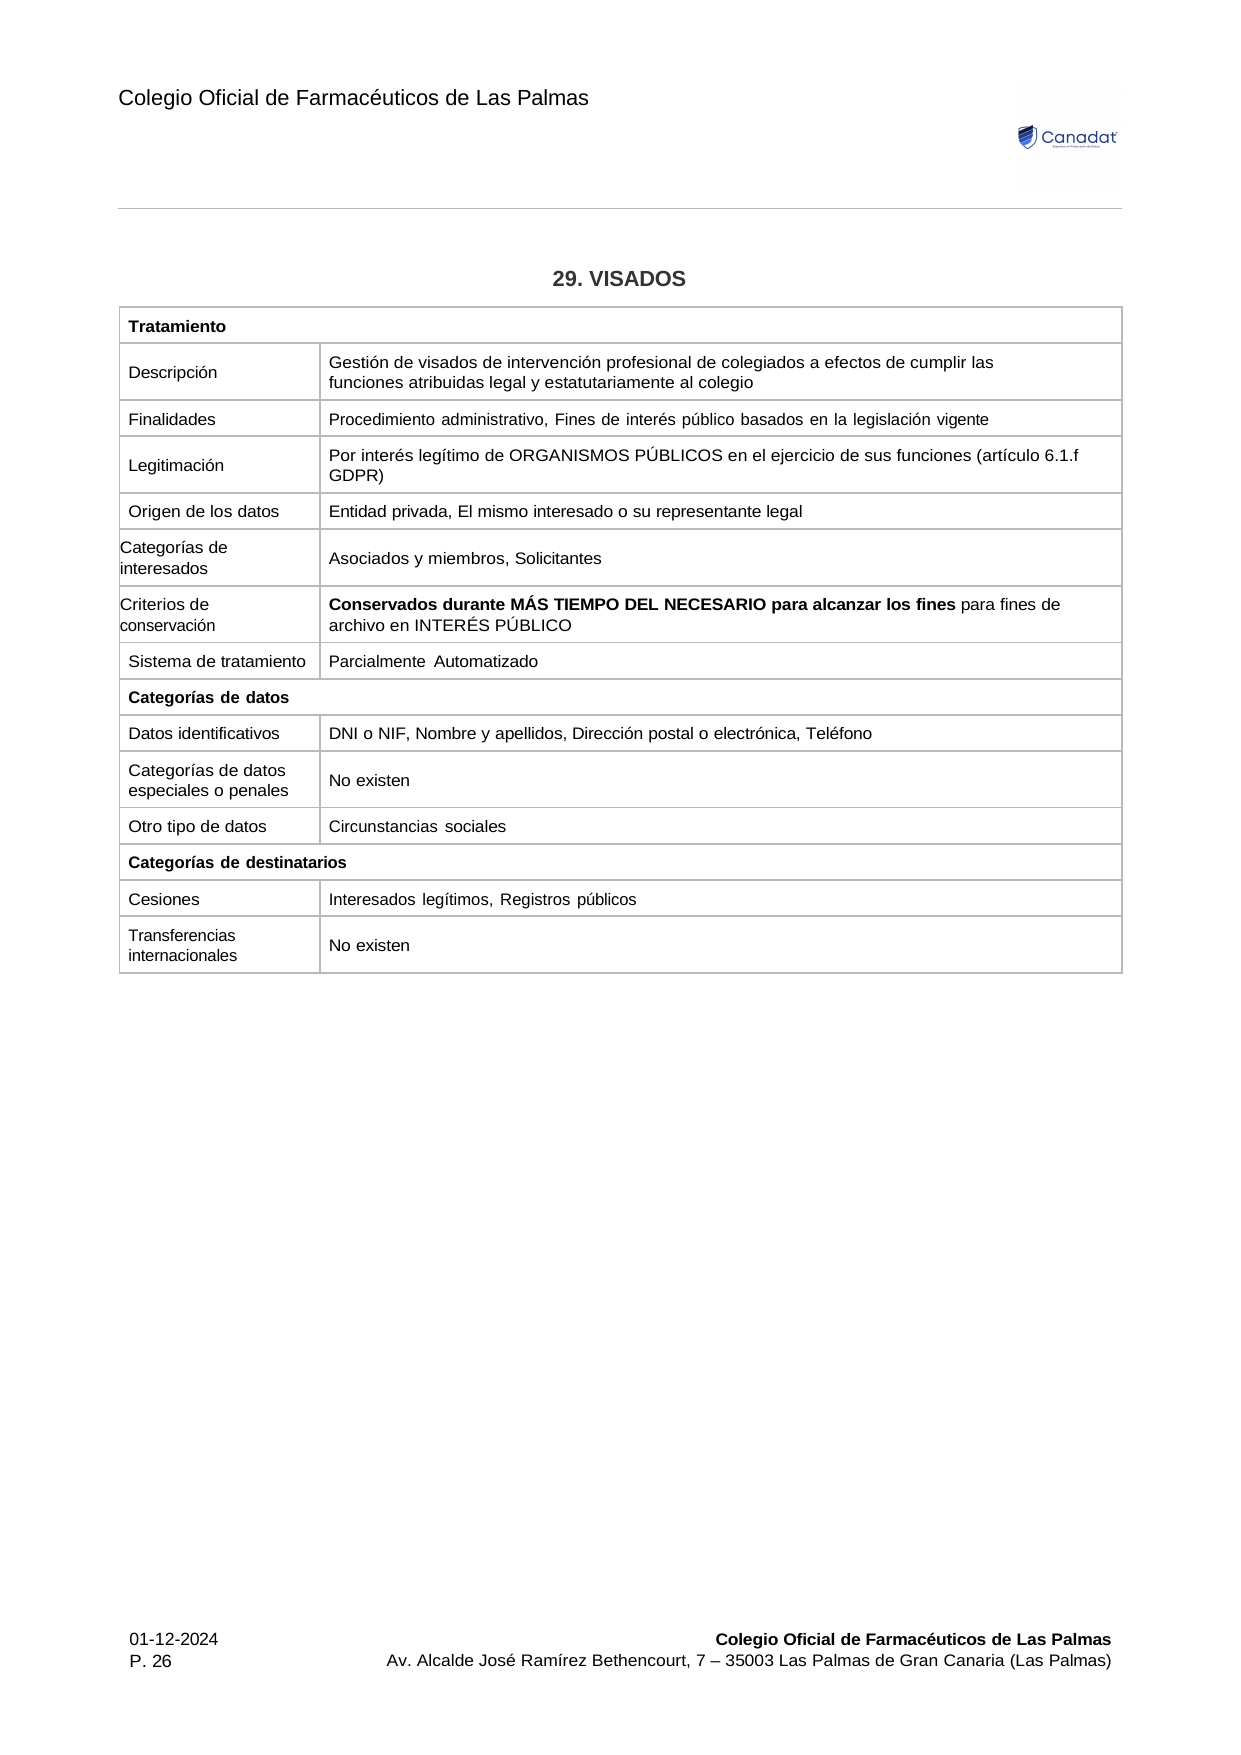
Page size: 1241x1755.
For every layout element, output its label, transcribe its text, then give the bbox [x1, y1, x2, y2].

table_cell Sistema de tratamiento [120, 643, 319, 678]
table_cell No existen [321, 917, 1121, 972]
table_cell Categorías de datos [120, 680, 1121, 714]
table_cell Descripción [120, 344, 319, 399]
table_cell Parcialmente Automatizado [321, 643, 1121, 678]
table_cell Interesados legítimos, Registros públicos [321, 881, 1121, 915]
table_cell Origen de los datos [120, 494, 319, 528]
table_cell DNI o NIF, Nombre y apellidos, Dirección postal o electrónica, Teléfono [321, 716, 1121, 750]
table_cell Por interés legítimo de ORGANISMOS PÚBLICOS en el ejercicio de sus funciones (artículo 6.1.f GDPR) [321, 437, 1121, 492]
table_cell Legitimación [120, 437, 319, 492]
table_cell Otro tipo de datos [120, 808, 319, 843]
table_header Tratamiento [120, 308, 1121, 342]
text 29. VISADOS [552, 266, 1122, 291]
table_cell No existen [321, 752, 1121, 807]
table_cell Conservados durante MÁS TIEMPO DEL NECESARIO para alcanzar los fines para fines de archivo en INTERÉS PÚBLICO [321, 587, 1121, 642]
table_cell Cesiones [120, 881, 319, 915]
table_cell Categorías de datos especiales o penales [120, 752, 319, 807]
table_cell Categorías de destinatarios [120, 845, 1121, 879]
table_cell Gestión de visados de intervención profesional de colegiados a efectos de cumplir las funciones atribuidas legal y estatutariamente al colegio [321, 344, 1121, 399]
table_cell Finalidades [120, 401, 319, 435]
table_cell Categorías de interesados [120, 530, 319, 585]
table_cell Asociados y miembros, Solicitantes [321, 530, 1121, 585]
table_cell Entidad privada, El mismo interesado o su representante legal [321, 494, 1121, 528]
table_cell Transferencias internacionales [120, 917, 319, 972]
table_cell Criterios de conservación [120, 587, 319, 642]
table_cell Circunstancias sociales [321, 808, 1121, 843]
table_cell Procedimiento administrativo, Fines de interés público basados en la legislación vigente [321, 401, 1121, 435]
table_cell Datos identificativos [120, 716, 319, 750]
